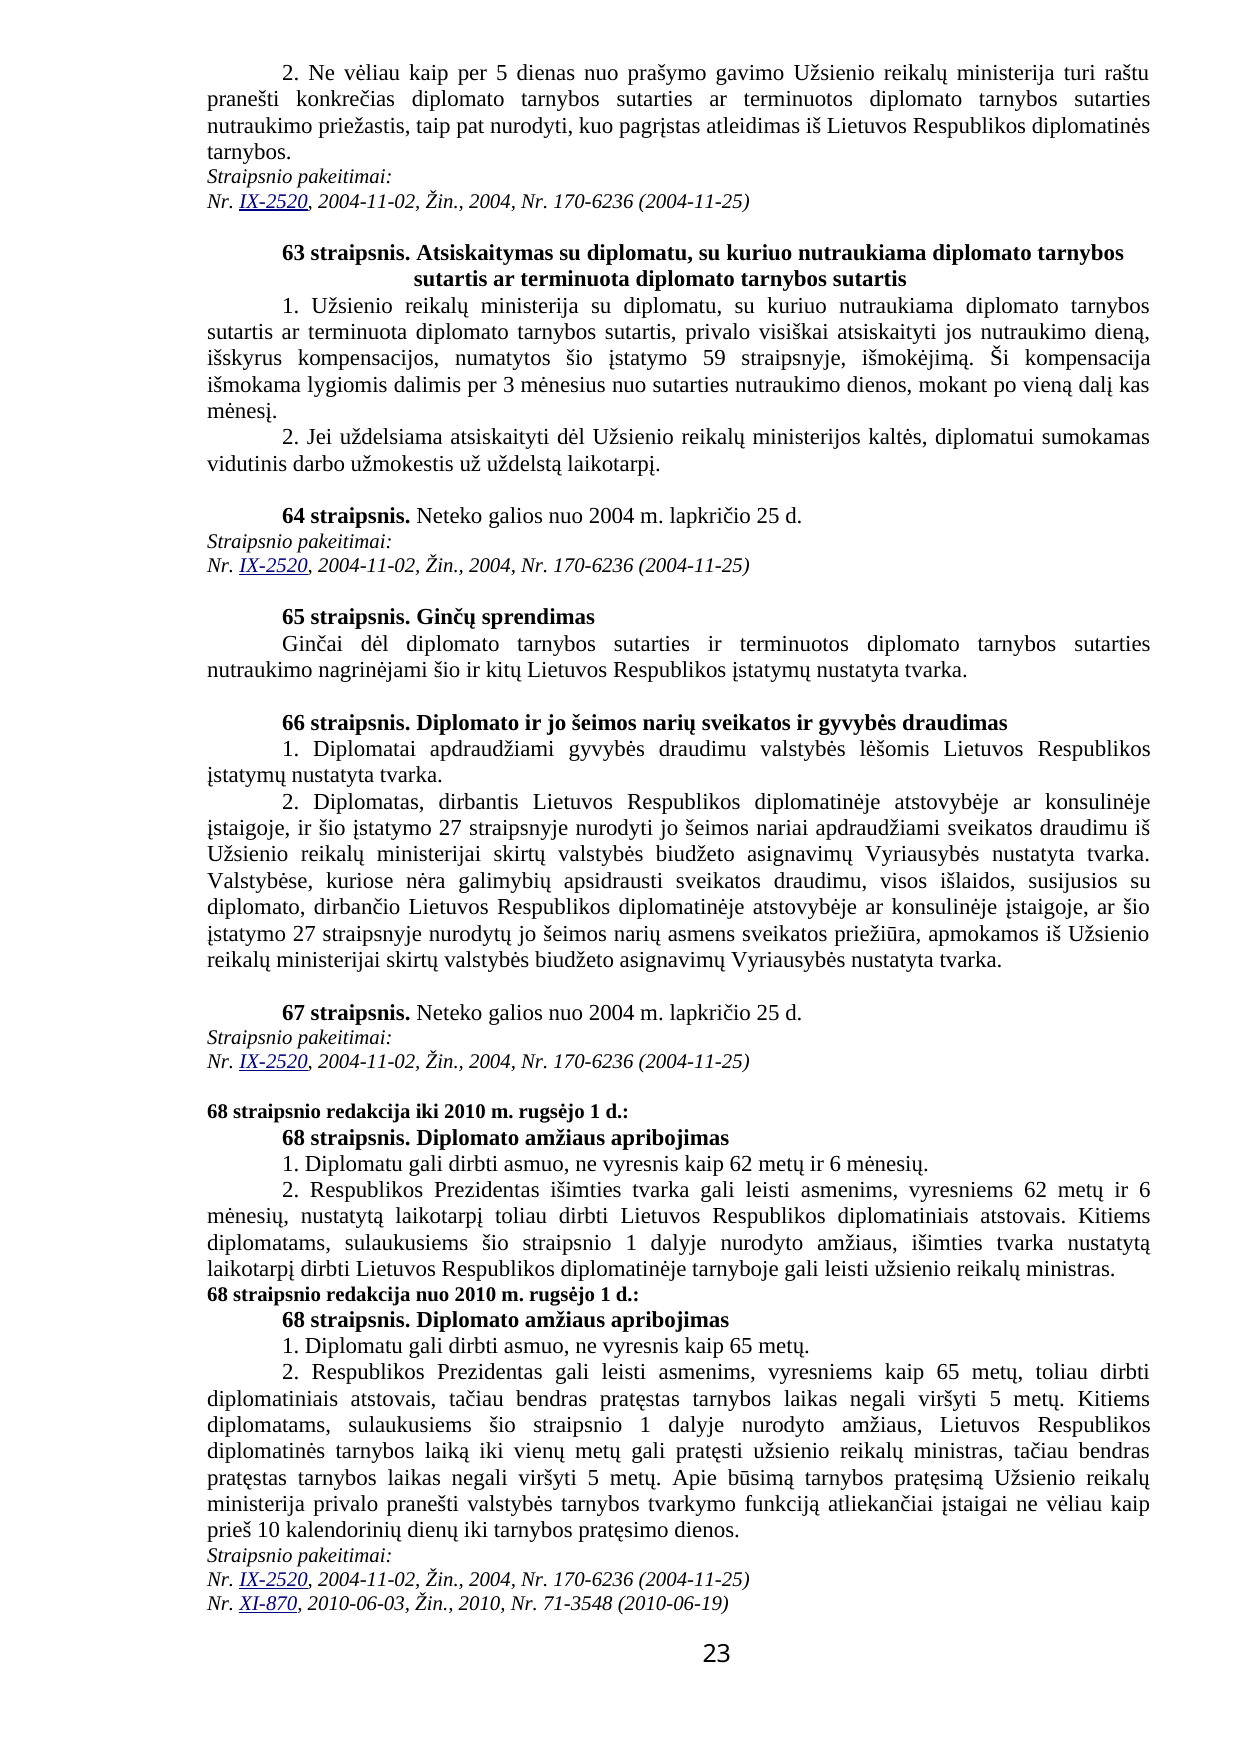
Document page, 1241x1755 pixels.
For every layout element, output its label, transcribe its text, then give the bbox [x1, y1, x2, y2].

text Nr. IX-2520, 2004-11-02, Žin., 2004, Nr. 170-6236 (2004-11-25) [207, 1049, 1152, 1073]
text Straipsnio pakeitimai: [207, 1025, 1152, 1049]
text 68 straipsnio redakcija iki 2010 m. rugsėjo 1 d.: [207, 1099, 1152, 1123]
text Nr. IX-2520, 2004-11-02, Žin., 2004, Nr. 170-6236 (2004-11-25) [207, 553, 1152, 577]
text 68 straipsnis. Diplomato amžiaus apribojimas [207, 1306, 1152, 1332]
text 1. Diplomatu gali dirbti asmuo, ne vyresnis kaip 62 metų ir 6 mėnesių. [207, 1150, 1152, 1176]
text 2. Diplomatas, dirbantis Lietuvos Respublikos diplomatinėje atstovybėje ar konsulinėje įstaigoje, ir šio įstatymo 27 straipsnyje nurodyti jo šeimos nariai apdraudžiami sveikatos draudimu iš Užsienio reikalų ministerijai skirtų valstybės biudžeto asignavimų Vyriausybės nustatyta tvarka. Valstybėse, kuriose nėra galimybių apsidrausti sveikatos draudimu, visos išlaidos, susijusios su diplomato, dirbančio Lietuvos Respublikos diplomatinėje atstovybėje ar konsulinėje įstaigoje, ar šio įstatymo 27 straipsnyje nurodytų jo šeimos narių asmens sveikatos priežiūra, apmokamos iš Užsienio reikalų ministerijai skirtų valstybės biudžeto asignavimų Vyriausybės nustatyta tvarka. [207, 788, 1152, 972]
text Nr. IX-2520, 2004-11-02, Žin., 2004, Nr. 170-6236 (2004-11-25) [207, 188, 1152, 213]
text 66 straipsnis. Diplomato ir jo šeimos narių sveikatos ir gyvybės draudimas [207, 709, 1152, 735]
text 1. Užsienio reikalų ministerija su diplomatu, su kuriuo nutraukiama diplomato tarnybos sutartis ar terminuota diplomato tarnybos sutartis, privalo visiškai atsiskaityti jos nutraukimo dieną, išskyrus kompensacijos, numatytos šio įstatymo 59 straipsnyje, išmokėjimą. Ši kompensacija išmokama lygiomis dalimis per 3 mėnesius nuo sutarties nutraukimo dienos, mokant po vieną dalį kas mėnesį. [207, 292, 1152, 423]
text 1. Diplomatai apdraudžiami gyvybės draudimu valstybės lėšomis Lietuvos Respublikos įstatymų nustatyta tvarka. [207, 735, 1152, 788]
text sutartis ar terminuota diplomato tarnybos sutartis [413, 265, 1152, 292]
text Straipsnio pakeitimai: [207, 529, 1152, 553]
text 68 straipsnis. Diplomato amžiaus apribojimas [207, 1123, 1152, 1150]
text 65 straipsnis. Ginčų sprendimas [207, 603, 1152, 630]
text 2. Respublikos Prezidentas išimties tvarka gali leisti asmenims, vyresniems 62 metų ir 6 mėnesių, nustatytą laikotarpį toliau dirbti Lietuvos Respublikos diplomatiniais atstovais. Kitiems diplomatams, sulaukusiems šio straipsnio 1 dalyje nurodyto amžiaus, išimties tvarka nustatytą laikotarpį dirbti Lietuvos Respublikos diplomatinėje tarnyboje gali leisti užsienio reikalų ministras. [207, 1176, 1152, 1282]
text 64 straipsnis. Neteko galios nuo 2004 m. lapkričio 25 d. [207, 502, 1152, 529]
text Straipsnio pakeitimai: [207, 164, 1152, 188]
text 2. Jei uždelsiama atsiskaityti dėl Užsienio reikalų ministerijos kaltės, diplomatui sumokamas vidutinis darbo užmokestis už uždelstą laikotarpį. [207, 423, 1152, 476]
text 63 straipsnis. Atsiskaitymas su diplomatu, su kuriuo nutraukiama diplomato tarnybos [282, 239, 1152, 265]
text 67 straipsnis. Neteko galios nuo 2004 m. lapkričio 25 d. [207, 999, 1152, 1025]
text Ginčai dėl diplomato tarnybos sutarties ir terminuotos diplomato tarnybos sutarties nutraukimo nagrinėjami šio ir kitų Lietuvos Respublikos įstatymų nustatyta tvarka. [207, 630, 1152, 682]
text 2. Respublikos Prezidentas gali leisti asmenims, vyresniems kaip 65 metų, toliau dirbti diplomatiniais atstovais, tačiau bendras pratęstas tarnybos laikas negali viršyti 5 metų. Kitiems diplomatams, sulaukusiems šio straipsnio 1 dalyje nurodyto amžiaus, Lietuvos Respublikos diplomatinės tarnybos laiką iki vienų metų gali pratęsti užsienio reikalų ministras, tačiau bendras pratęstas tarnybos laikas negali viršyti 5 metų. Apie būsimą tarnybos pratęsimą Užsienio reikalų ministerija privalo pranešti valstybės tarnybos tvarkymo funkciją atliekančiai įstaigai ne vėliau kaip prieš 10 kalendorinių dienų iki tarnybos pratęsimo dienos. [207, 1358, 1152, 1543]
text 2. Ne vėliau kaip per 5 dienas nuo prašymo gavimo Užsienio reikalų ministerija turi raštu pranešti konkrečias diplomato tarnybos sutarties ar terminuotos diplomato tarnybos sutarties nutraukimo priežastis, taip pat nurodyti, kuo pagrįstas atleidimas iš Lietuvos Respublikos diplomatinės tarnybos. [207, 59, 1152, 164]
text Nr. XI-870, 2010-06-03, Žin., 2010, Nr. 71-3548 (2010-06-19) [207, 1591, 1152, 1615]
text 1. Diplomatu gali dirbti asmuo, ne vyresnis kaip 65 metų. [207, 1332, 1152, 1358]
text Straipsnio pakeitimai: [207, 1543, 1152, 1567]
text 68 straipsnio redakcija nuo 2010 m. rugsėjo 1 d.: [207, 1282, 1152, 1306]
text Nr. IX-2520, 2004-11-02, Žin., 2004, Nr. 170-6236 (2004-11-25) [207, 1567, 1152, 1591]
